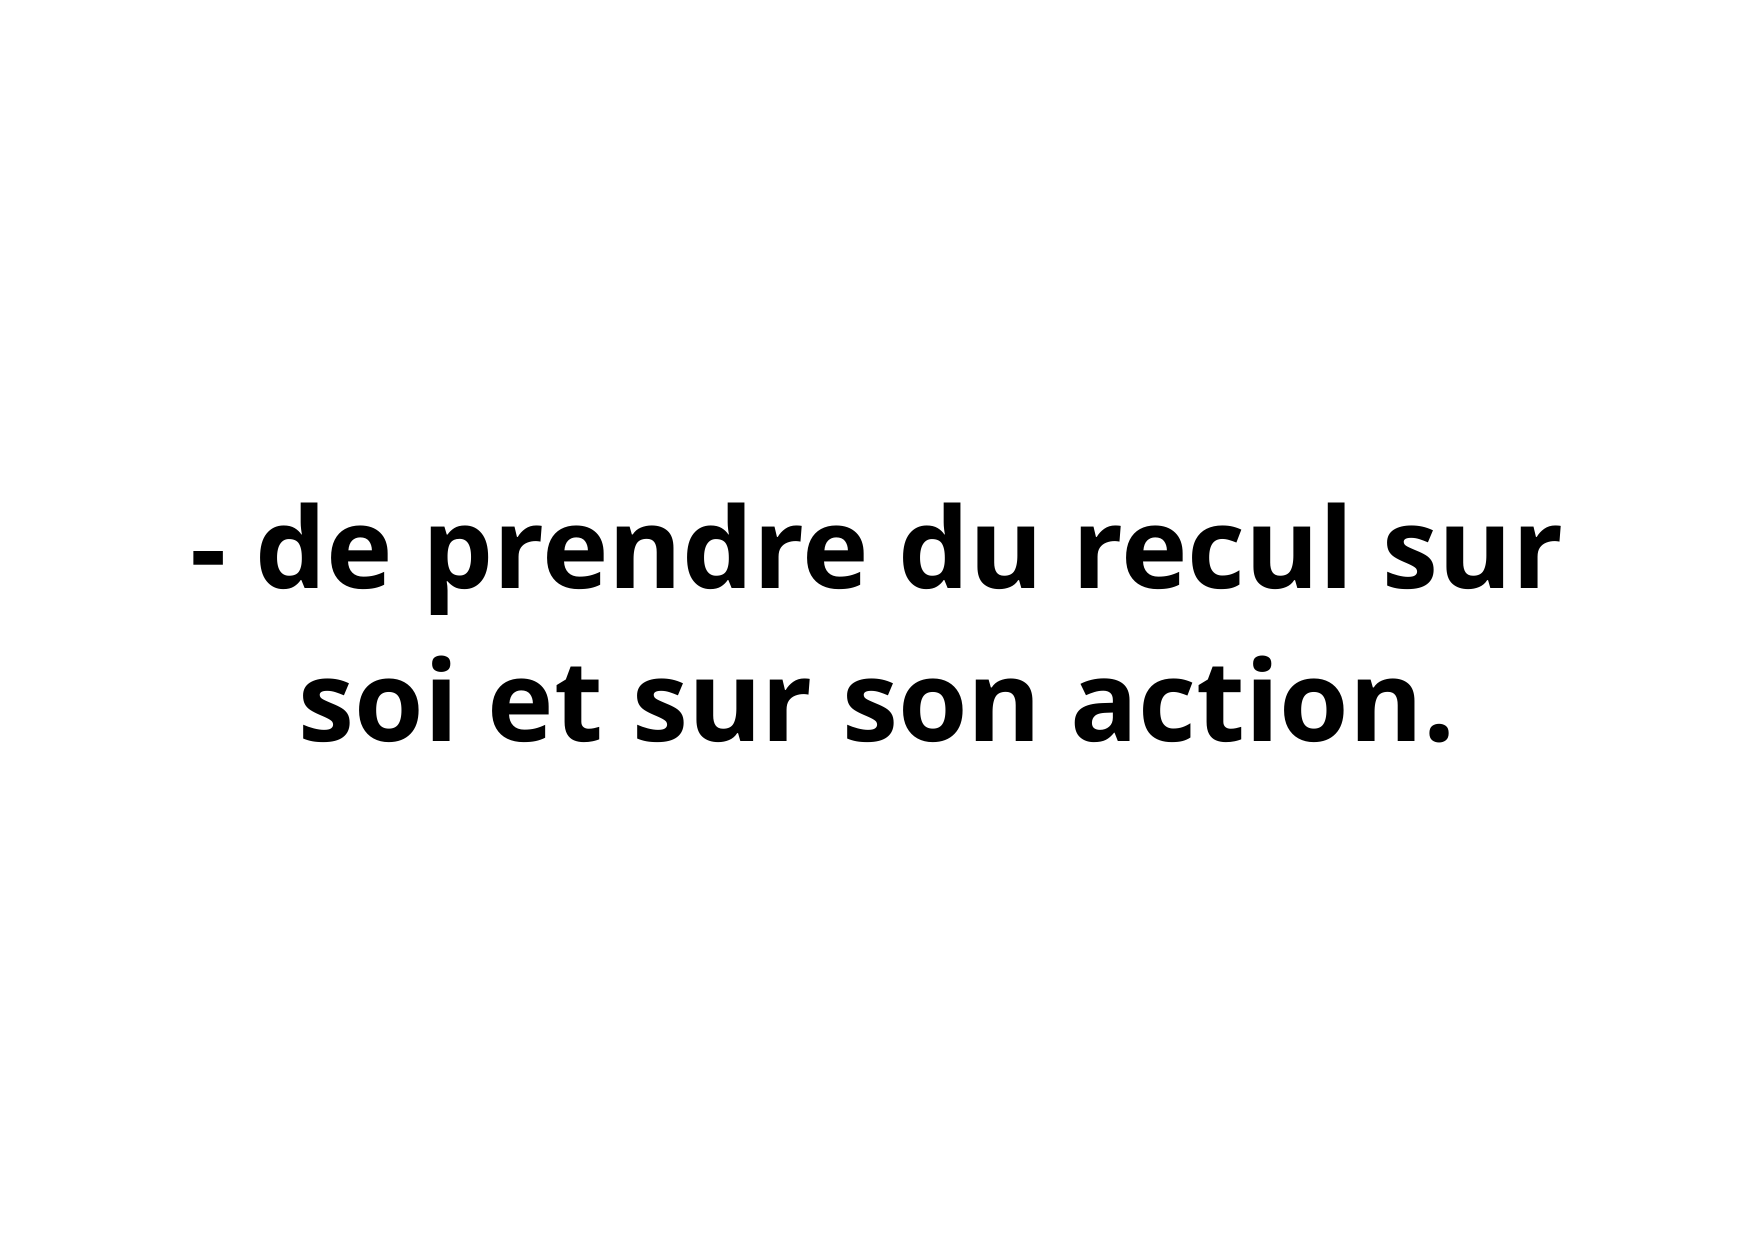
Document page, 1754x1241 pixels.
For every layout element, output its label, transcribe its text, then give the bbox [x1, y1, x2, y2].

text - de prendre du recul sur soi et sur son action. [118, 468, 1636, 774]
